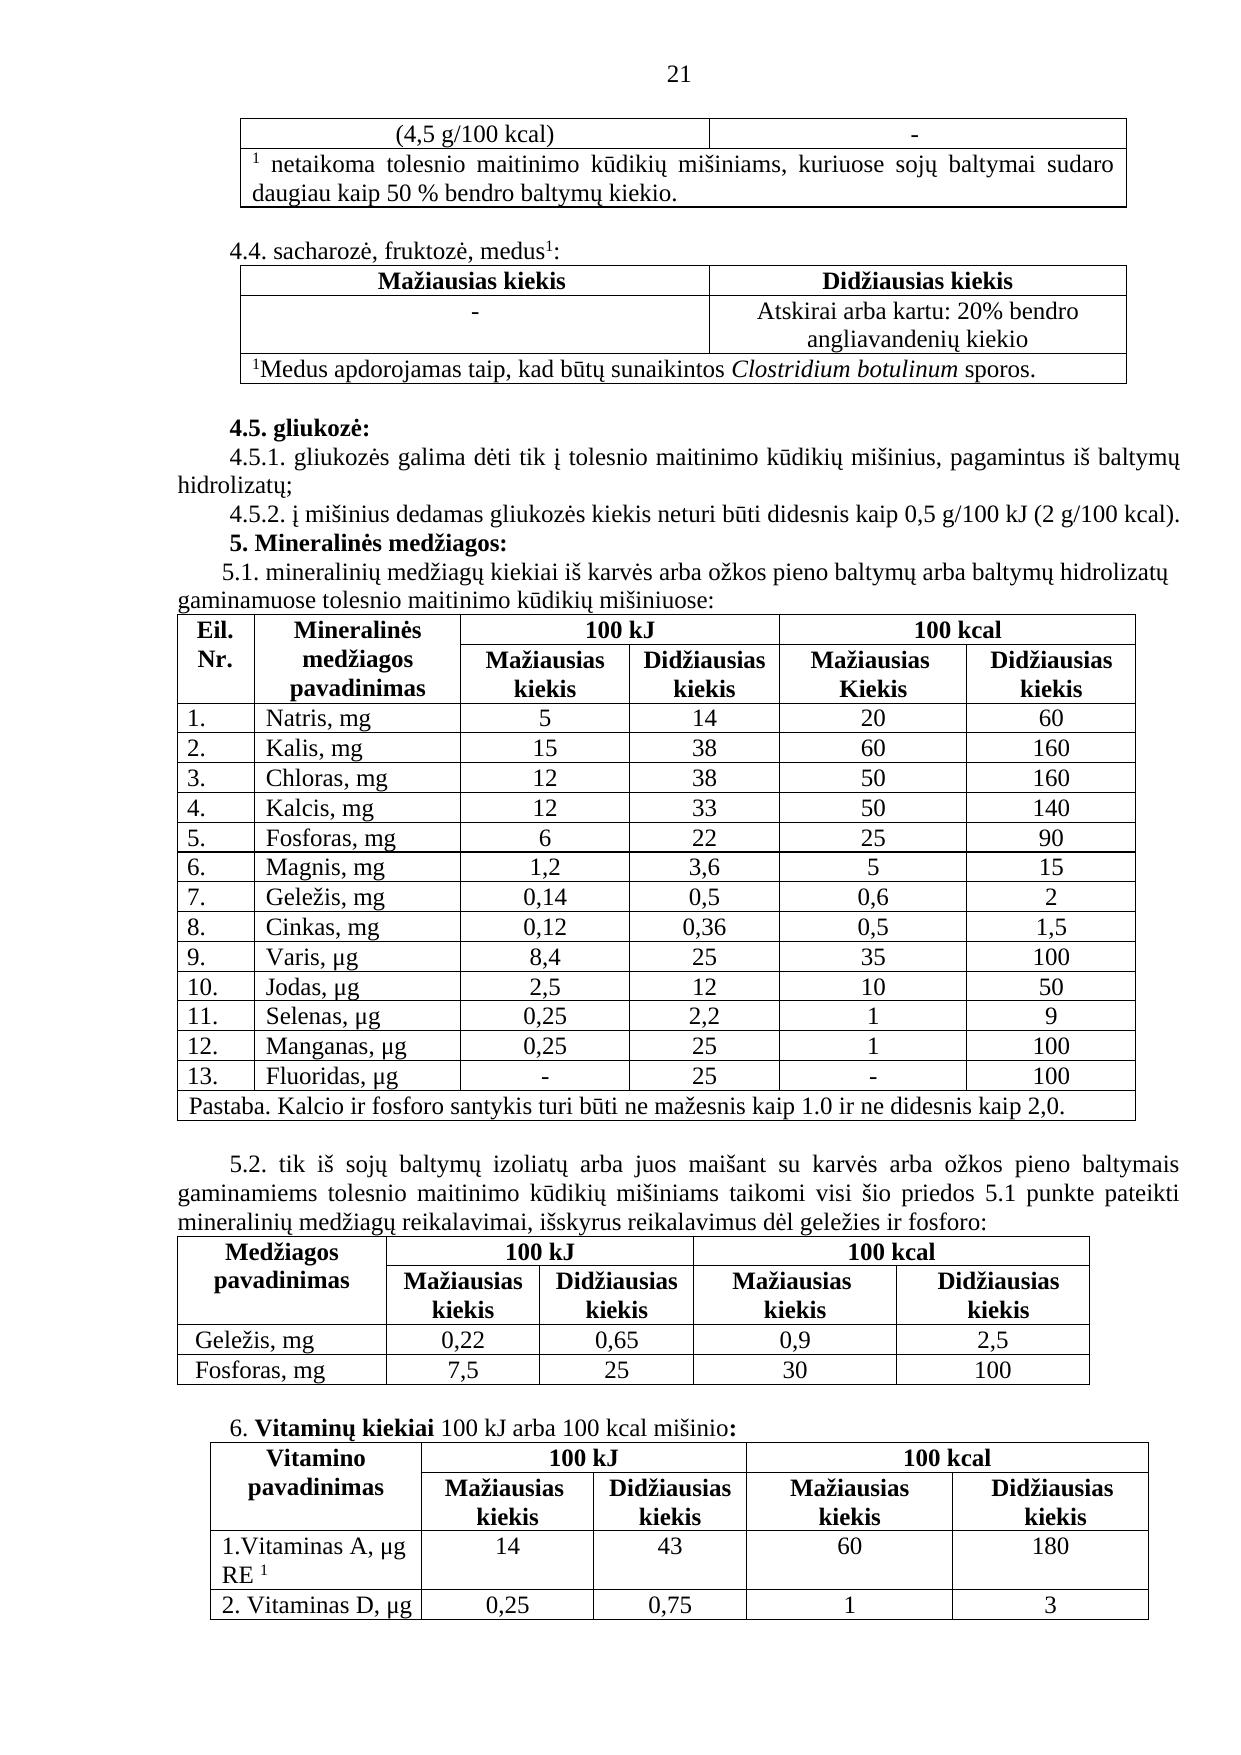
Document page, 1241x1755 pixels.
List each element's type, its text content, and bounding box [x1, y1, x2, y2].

table_cell Varis, μg [255, 942, 460, 971]
table_header Mineralinės medžiagos pavadinimas [255, 615, 460, 702]
table_cell Magnis, mg [255, 853, 460, 881]
table_cell Manganas, μg [255, 1031, 460, 1060]
text 5.2. tik iš sojų baltymų izoliatų arba juos maišant su karvės arba ožkos pieno baltymais gaminamiems tolesnio maitinimo kūdikių mišiniams taikomi visi šio priedos 5.1 punkte pateikti mineralinių medžiagų reikalavimai, išskyrus reikalavimus dėl geležies ir fosforo: [177, 1149, 1181, 1236]
table_cell Selenas, μg [255, 1001, 460, 1030]
table_cell 4. [178, 793, 254, 822]
table_cell 1,2 [461, 853, 629, 881]
table_cell 1Medus apdorojamas taip, kad būtų sunaikintos Clostridium botulinum sporos. [241, 354, 1126, 383]
table_cell 8. [178, 912, 254, 941]
table_cell 13. [178, 1061, 254, 1090]
table_cell 0,22 [387, 1325, 539, 1354]
table_cell 15 [461, 733, 629, 762]
table_cell 3. [178, 763, 254, 792]
table_cell 140 [967, 793, 1135, 822]
table_cell 160 [967, 733, 1135, 762]
table_cell 2. Vitaminas D, μg [211, 1590, 421, 1619]
table_cell 38 [630, 733, 779, 762]
text 4.5.2. į mišinius dedamas gliukozės kiekis neturi būti didesnis kaip 0,5 g/100 kJ (2 g/100 kcal). [177, 499, 1181, 528]
table_cell 12 [630, 972, 779, 1000]
table_cell 1 [747, 1590, 952, 1619]
text 5. Mineralinės medžiagos: [177, 528, 1181, 557]
table_cell 0,36 [630, 912, 779, 941]
table_cell 50 [780, 763, 966, 792]
table_cell 2. [178, 733, 254, 762]
table_cell - [710, 119, 1126, 148]
table_header Medžiagos pavadinimas [178, 1237, 386, 1324]
table_cell 12. [178, 1031, 254, 1060]
table_cell 10 [780, 972, 966, 1000]
table_cell 9 [967, 1001, 1135, 1030]
table_cell 38 [630, 763, 779, 792]
table_cell 60 [747, 1531, 952, 1589]
table_cell Natris, mg [255, 704, 460, 732]
table_cell 0,12 [461, 912, 629, 941]
table_cell 50 [967, 972, 1135, 1000]
table_header Didžiausias kiekis [710, 266, 1126, 295]
table_cell Kalcis, mg [255, 793, 460, 822]
table_cell 3,6 [630, 853, 779, 881]
table_cell - [241, 296, 709, 353]
table_cell 8,4 [461, 942, 629, 971]
table_cell Atskirai arba kartu: 20% bendro angliavandenių kiekio [710, 296, 1126, 353]
table_cell 100 [967, 1031, 1135, 1060]
table_cell 0,5 [780, 912, 966, 941]
table_cell 3 [953, 1590, 1148, 1619]
table_cell Cinkas, mg [255, 912, 460, 941]
table_cell 10. [178, 972, 254, 1000]
table_cell Chloras, mg [255, 763, 460, 792]
table_header 100 kcal [747, 1443, 1148, 1472]
table_cell Didžiausias kiekis [897, 1266, 1089, 1324]
table_cell Mažiausias kiekis [747, 1473, 952, 1530]
text 5.1. mineralinių medžiagų kiekiai iš karvės arba ožkos pieno baltymų arba baltymų hidrolizatų gaminamuose tolesnio maitinimo kūdikių mišiniuose: [177, 557, 1181, 614]
table_header Vitamino pavadinimas [211, 1443, 421, 1530]
table_cell 12 [461, 793, 629, 822]
table_cell Geležis, mg [255, 882, 460, 911]
table_cell 14 [630, 704, 779, 732]
text 4.4. sacharozė, fruktozė, medus1: [177, 236, 1181, 265]
table_cell 5 [780, 853, 966, 881]
table_cell 0,65 [540, 1325, 693, 1354]
table_cell 2,5 [461, 972, 629, 1000]
table_cell 50 [780, 793, 966, 822]
table_cell 12 [461, 763, 629, 792]
table_cell 1,5 [967, 912, 1135, 941]
table_header 100 kJ [422, 1443, 746, 1472]
table_cell 9. [178, 942, 254, 971]
table_cell Didžiausias kiekis [540, 1266, 693, 1324]
table_cell 1 [780, 1031, 966, 1060]
table_cell 160 [967, 763, 1135, 792]
table_cell Mažiausias Kiekis [780, 645, 966, 702]
table_cell 5. [178, 823, 254, 851]
table_cell 1.Vitaminas A, μg RE 1 [211, 1531, 421, 1589]
table_header 100 kJ [387, 1237, 693, 1265]
table_cell 43 [594, 1531, 746, 1589]
table_header 100 kcal [780, 615, 1135, 644]
table_cell Mažiausias kiekis [694, 1266, 896, 1324]
table_cell 11. [178, 1001, 254, 1030]
table_cell 14 [422, 1531, 593, 1589]
table_cell 2 [967, 882, 1135, 911]
table_header 100 kcal [694, 1237, 1089, 1265]
table_cell Geležis, mg [178, 1325, 386, 1354]
table_cell Fluoridas, μg [255, 1061, 460, 1090]
table_cell Kalis, mg [255, 733, 460, 762]
table_cell 90 [967, 823, 1135, 851]
table_cell 5 [461, 704, 629, 732]
table_cell 25 [630, 1061, 779, 1090]
table_cell Didžiausias kiekis [630, 645, 779, 702]
table_cell Jodas, μg [255, 972, 460, 1000]
table_header 100 kJ [461, 615, 779, 644]
table_cell 1. [178, 704, 254, 732]
table_cell Pastaba. Kalcio ir fosforo santykis turi būti ne mažesnis kaip 1.0 ir ne didesnis kaip 2,0. [178, 1091, 1135, 1119]
text 4.5.1. gliukozės galima dėti tik į tolesnio maitinimo kūdikių mišinius, pagamintus iš baltymų hidrolizatų; [177, 442, 1181, 499]
text 4.5. gliukozė: [177, 413, 1181, 442]
table_cell Didžiausias kiekis [967, 645, 1135, 702]
table_cell 6. [178, 853, 254, 881]
table_cell 180 [953, 1531, 1148, 1589]
table_cell 0,9 [694, 1325, 896, 1354]
table_cell 0,25 [422, 1590, 593, 1619]
table_cell Didžiausias kiekis [594, 1473, 746, 1530]
table_cell (4,5 g/100 kcal) [241, 119, 709, 148]
table_cell - [461, 1061, 629, 1090]
table_cell 7. [178, 882, 254, 911]
text 6. Vitaminų kiekiai 100 kJ arba 100 kcal mišinio: [177, 1413, 1181, 1442]
table_cell Mažiausias kiekis [422, 1473, 593, 1530]
table_cell 100 [967, 942, 1135, 971]
table_header Mažiausias kiekis [241, 266, 709, 295]
table_cell Didžiausias kiekis [953, 1473, 1148, 1530]
table_cell 33 [630, 793, 779, 822]
table_cell 0,14 [461, 882, 629, 911]
table_cell Mažiausias kiekis [461, 645, 629, 702]
table_cell 30 [694, 1355, 896, 1383]
table_cell 7,5 [387, 1355, 539, 1383]
table_cell 2,5 [897, 1325, 1089, 1354]
table_cell Mažiausias kiekis [387, 1266, 539, 1324]
table_cell 1 [780, 1001, 966, 1030]
table_cell 2,2 [630, 1001, 779, 1030]
table_cell 0,75 [594, 1590, 746, 1619]
table_cell 25 [630, 1031, 779, 1060]
table_cell 0,5 [630, 882, 779, 911]
table_cell 6 [461, 823, 629, 851]
table_header Eil. Nr. [178, 615, 254, 702]
table_cell - [780, 1061, 966, 1090]
table_cell 15 [967, 853, 1135, 881]
table_cell 60 [780, 733, 966, 762]
table_cell Fosforas, mg [178, 1355, 386, 1383]
table_cell 25 [630, 942, 779, 971]
table_cell 60 [967, 704, 1135, 732]
table_cell 25 [540, 1355, 693, 1383]
table_cell 0,25 [461, 1031, 629, 1060]
table_cell 1 netaikoma tolesnio maitinimo kūdikių mišiniams, kuriuose sojų baltymai sudaro daugiau kaip 50 % bendro baltymų kiekio. [241, 149, 1126, 206]
table_cell 35 [780, 942, 966, 971]
table_cell 20 [780, 704, 966, 732]
table_cell 0,25 [461, 1001, 629, 1030]
table_cell 0,6 [780, 882, 966, 911]
table_cell 22 [630, 823, 779, 851]
table_cell 25 [780, 823, 966, 851]
table_cell 100 [967, 1061, 1135, 1090]
table_cell 100 [897, 1355, 1089, 1383]
table_cell Fosforas, mg [255, 823, 460, 851]
